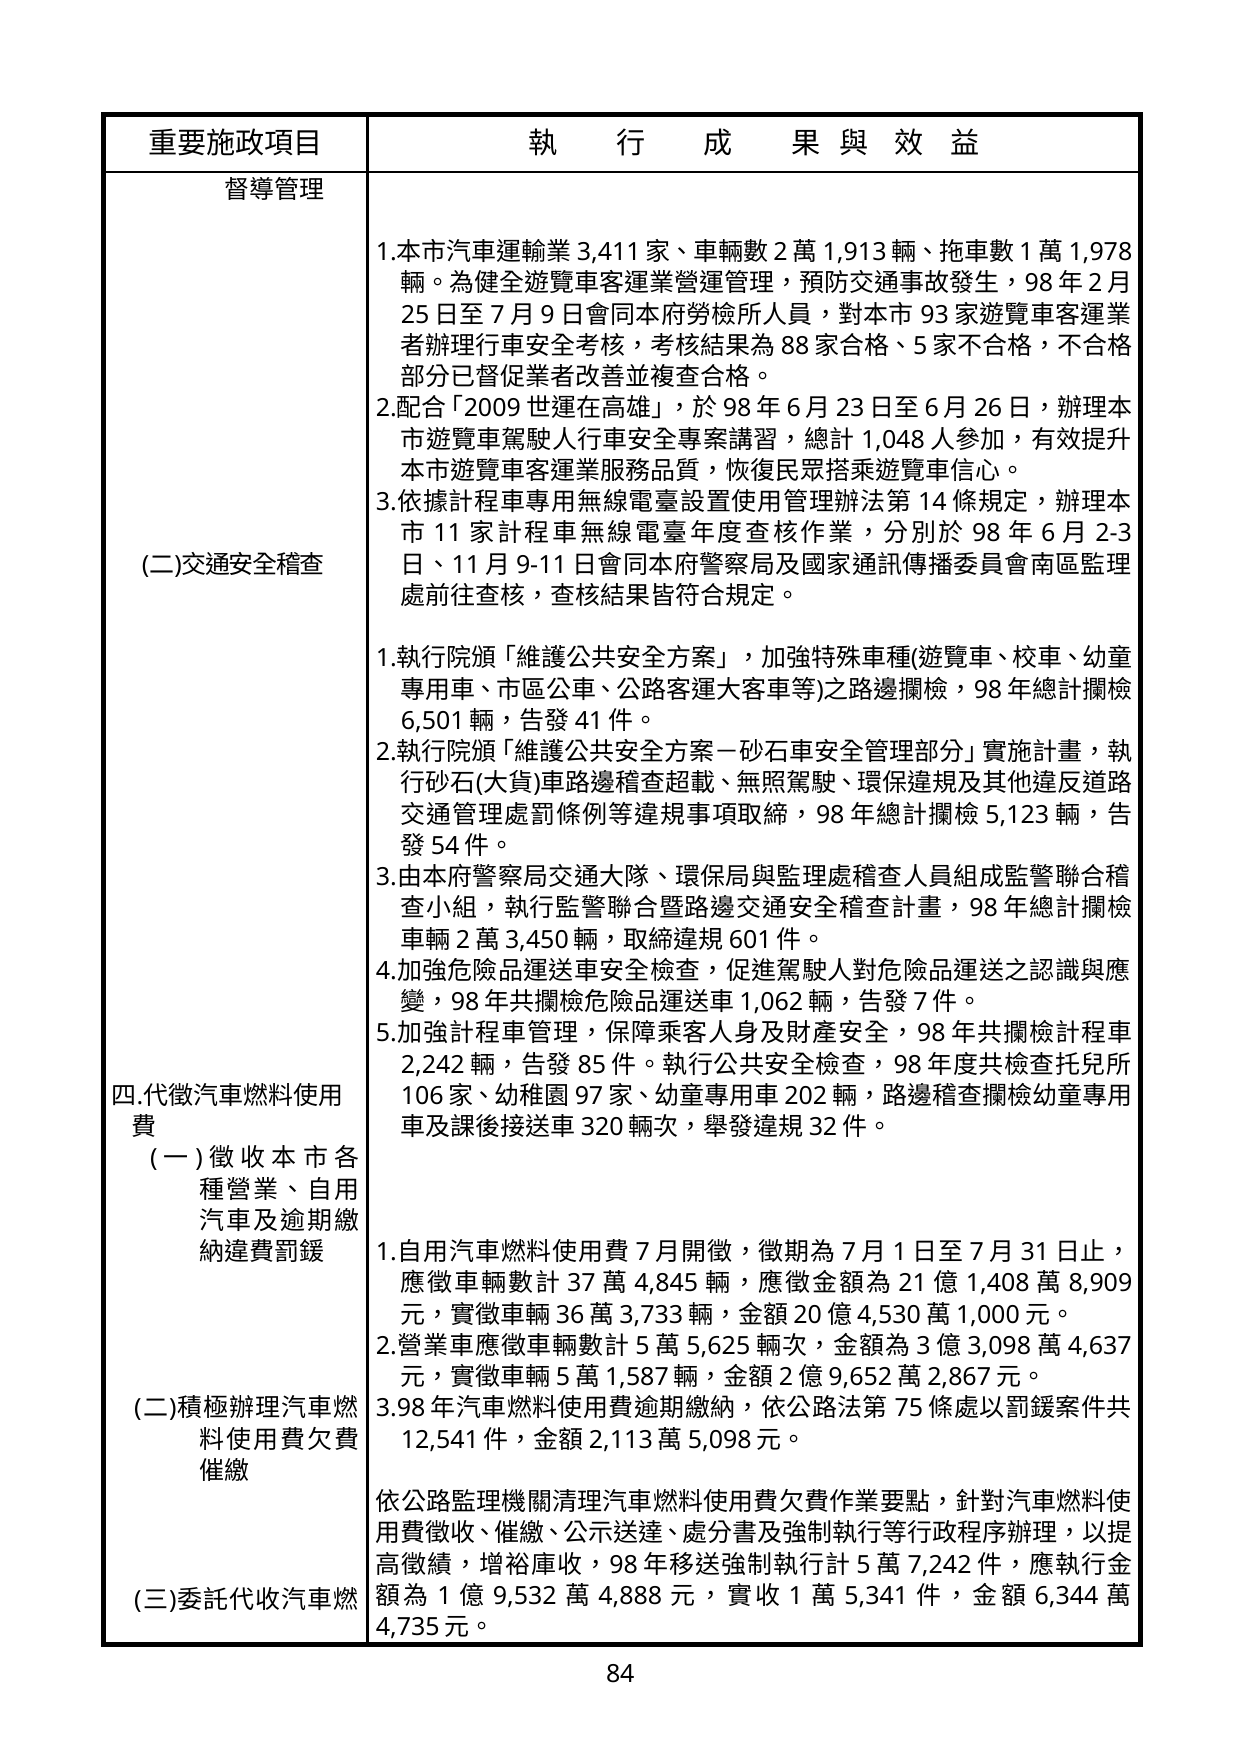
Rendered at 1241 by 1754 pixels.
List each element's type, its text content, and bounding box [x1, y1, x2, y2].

table_cell 1.本市汽車運輸業3,411家、車輛數2萬1,913輛、拖車數1萬1,978輛。為健全遊覽車客運業營運管理，預防交通事故發生，98年2月25日至7月9日會同本府勞檢所人員，對本市93家遊覽車客運業者辦理行車安全考核，考核結果為88家合格、5家不合格，不合格部分已督促業者改善並複查合格。 2.配合「2009世運在高雄」，於98年6月23日至6月26日，辦理本市遊覽車駕駛人行車安全專案講習，總計1,048人參加，有效提升本市遊覽車客運業服務品質，恢復民眾搭乘遊覽車信心。 3.依據計程車專用無線電臺設置使用管理辦法第14條規定，辦理本市11家計程車無線電臺年度查核作業，分別於98年6月2-3日、11月9-11日會同本府警察局及國家通訊傳播委員會南區監理處前往查核，查核結果皆符合規定。 1.執行院頒「維護公共安全方案」，加強特殊車種(遊覽車、校車、幼童專用車、市區公車、公路客運大客車等)之路邊攔檢，98年總計攔檢6,501輛，告發41件。 2.執行院頒「維護公共安全方案－砂石車安全管理部分」實施計畫，執行砂石(大貨)車路邊稽查超載、無照駕駛、環保違規及其他違反道路交通管理處罰條例等違規事項取締，98年總計攔檢5,123輛，告發54件。 3.由本府警察局交通大隊、環保局與監理處稽查人員組成監警聯合稽查小組，執行監警聯合暨路邊交通安全稽查計畫，98年總計攔檢車輛2萬3,450輛，取締違規601件。 4.加強危險品運送車安全檢查，促進駕駛人對危險品運送之認識與應變，98年共攔檢危險品運送車1,062輛，告發7件。 5.加強計程車管理，保障乘客人身及財產安全，98年共攔檢計程車2,242輛，告發85件。執行公共安全檢查，98年度共檢查托兒所106家、幼稚園97家、幼童專用車202輛，路邊稽查攔檢幼童專用車及課後接送車320輛次，舉發違規32件。 1.自用汽車燃料使用費7月開徵，徵期為7月1日至7月31日止，應徵車輛數計37萬4,845輛，應徵金額為21億1,408萬8,909元，實徵車輛36萬3,733輛，金額20億4,530萬1,000元。 2.營業車應徵車輛數計5萬5,625輛次，金額為3億3,098萬4,637元，實徵車輛5萬1,587輛，金額2億9,652萬2,867元。 3.98年汽車燃料使用費逾期繳納，依公路法第75條處以罰鍰案件共12,541件，金額2,113萬5,098元。 依公路監理機關清理汽車燃料使用費欠費作業要點，針對汽車燃料使用費徵收、催繳、公示送達、處分書及強制執行等行政程序辦理，以提高徵績，增裕庫收，98年移送強制執行計5萬7,242件，應執行金額為1億9,532萬4,888元，實收1萬5,341件，金額6,344萬4,735元。 [369, 173, 1138, 1642]
table_header 執 行 成 果 與 效 益 [369, 117, 1138, 171]
table_header 重要施政項目 [106, 117, 366, 171]
table_cell 督導管理 (二)交通安全稽查 四.代徵汽車燃料使用 費 (一)徵收本市各 種營業、自用汽車及逾期繳納違費罰鍰 (二)積極辦理汽車燃料使用費欠費催繳 (三)委託代收汽車燃 [106, 173, 366, 1642]
